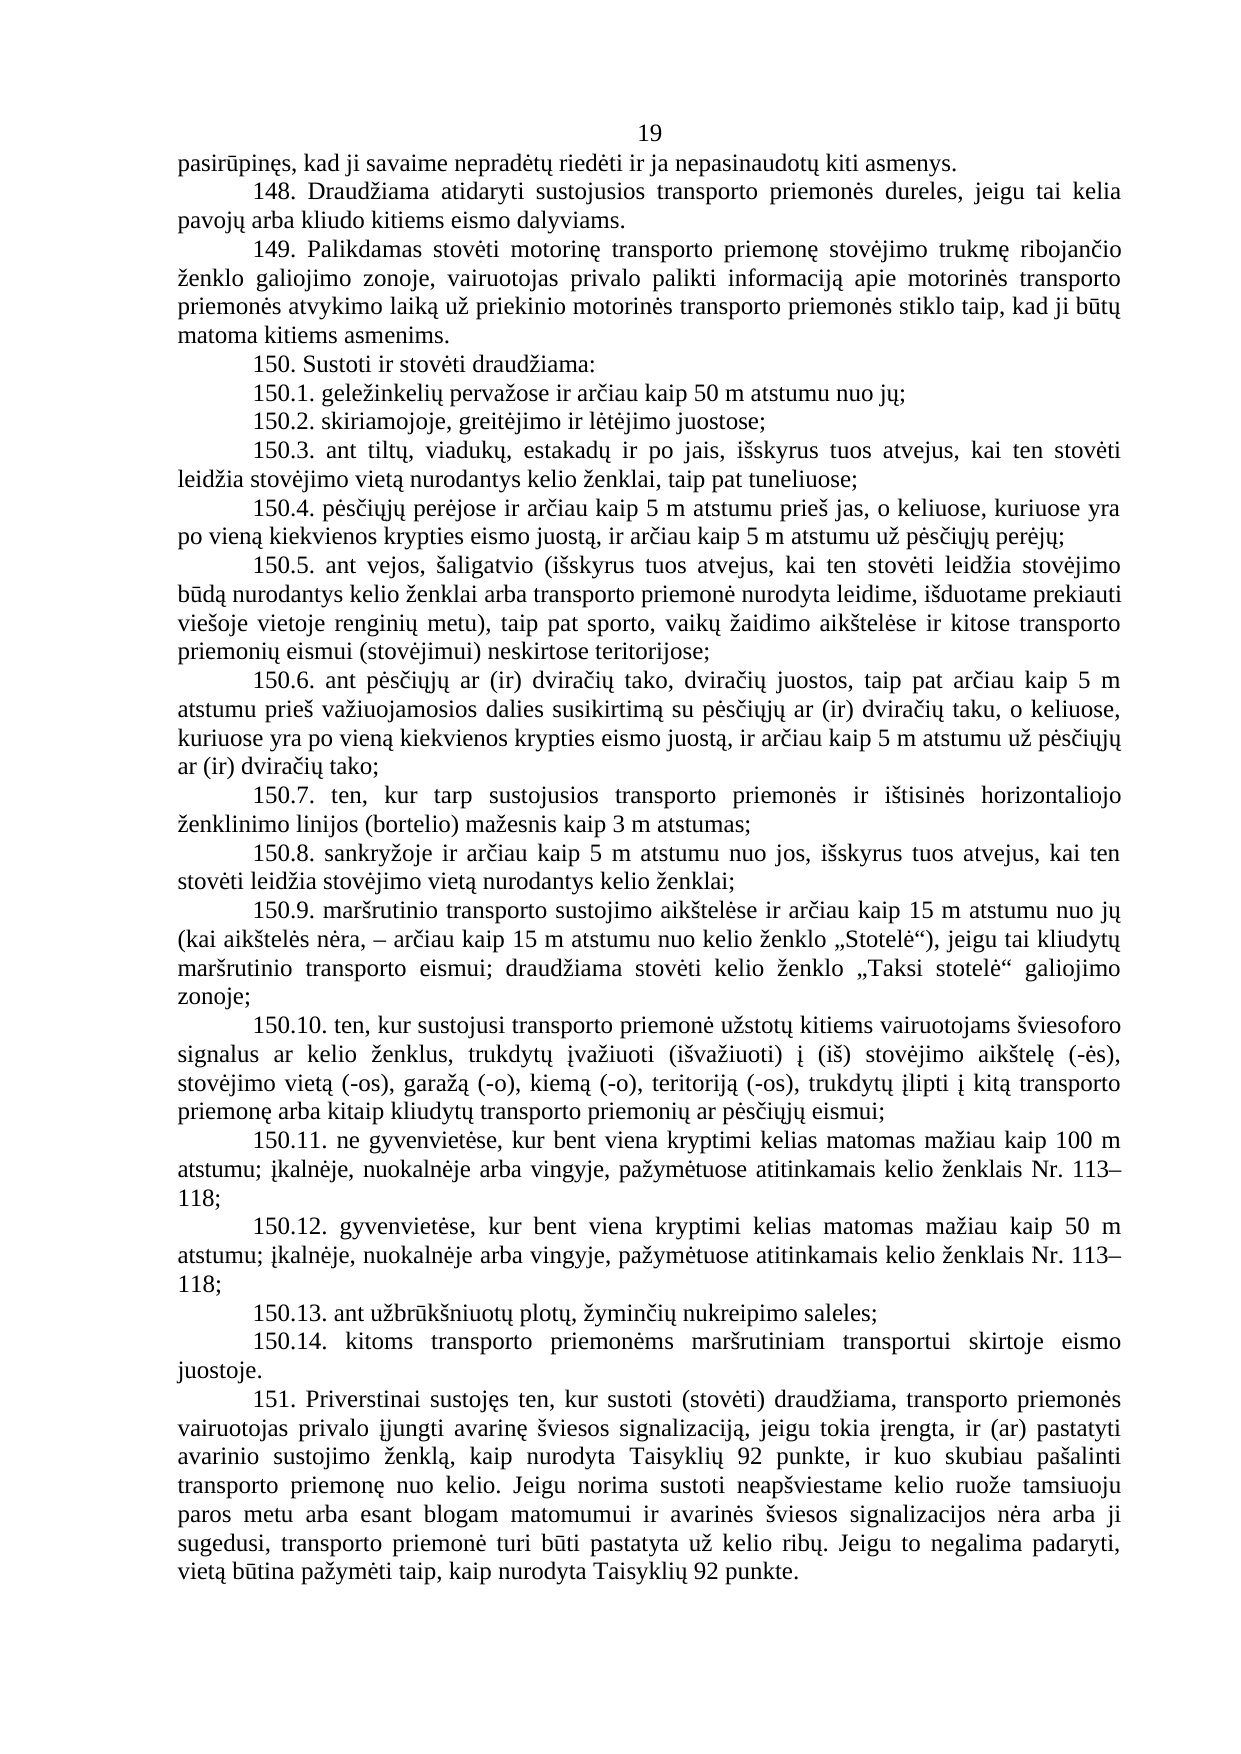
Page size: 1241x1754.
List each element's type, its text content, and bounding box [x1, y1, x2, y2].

text 148. Draudžiama atidaryti sustojusios transporto priemonės dureles, jeigu tai kelia pavojų arba kliudo kitiems eismo dalyviams. [177, 176, 1122, 234]
text 150.14. kitoms transporto priemonėms maršrutiniam transportui skirtoje eismo juostoje. [177, 1326, 1122, 1384]
text 150.12. gyvenvietėse, kur bent viena kryptimi kelias matomas mažiau kaip 50 m atstumu; įkalnėje, nuokalnėje arba vingyje, pažymėtuose atitinkamais kelio ženklais Nr. 113–118; [177, 1211, 1122, 1298]
text 150.1. geležinkelių pervažose ir arčiau kaip 50 m atstumu nuo jų; [177, 378, 1122, 406]
text 150.9. maršrutinio transporto sustojimo aikštelėse ir arčiau kaip 15 m atstumu nuo jų (kai aikštelės nėra, – arčiau kaip 15 m atstumu nuo kelio ženklo „Stotelė“), jeigu tai kliudytų maršrutinio transporto eismui; draudžiama stovėti kelio ženklo „Taksi stotelė“ galiojimo zonoje; [177, 895, 1122, 1010]
text 150.6. ant pėsčiųjų ar (ir) dviračių tako, dviračių juostos, taip pat arčiau kaip 5 m atstumu prieš važiuojamosios dalies susikirtimą su pėsčiųjų ar (ir) dviračių taku, o keliuose, kuriuose yra po vieną kiekvienos krypties eismo juostą, ir arčiau kaip 5 m atstumu už pėsčiųjų ar (ir) dviračių tako; [177, 665, 1122, 780]
text 150.13. ant užbrūkšniuotų plotų, žyminčių nukreipimo saleles; [177, 1298, 1122, 1326]
text 150.7. ten, kur tarp sustojusios transporto priemonės ir ištisinės horizontaliojo ženklinimo linijos (bortelio) mažesnis kaip 3 m atstumas; [177, 780, 1122, 838]
text 151. Priverstinai sustojęs ten, kur sustoti (stovėti) draudžiama, transporto priemonės vairuotojas privalo įjungti avarinę šviesos signalizaciją, jeigu tokia įrengta, ir (ar) pastatyti avarinio sustojimo ženklą, kaip nurodyta Taisyklių 92 punkte, ir kuo skubiau pašalinti transporto priemonę nuo kelio. Jeigu norima sustoti neapšviestame kelio ruože tamsiuoju paros metu arba esant blogam matomumui ir avarinės šviesos signalizacijos nėra arba ji sugedusi, transporto priemonė turi būti pastatyta už kelio ribų. Jeigu to negalima padaryti, vietą būtina pažymėti taip, kaip nurodyta Taisyklių 92 punkte. [177, 1384, 1122, 1585]
text 150.8. sankryžoje ir arčiau kaip 5 m atstumu nuo jos, išskyrus tuos atvejus, kai ten stovėti leidžia stovėjimo vietą nurodantys kelio ženklai; [177, 838, 1122, 895]
text 150.11. ne gyvenvietėse, kur bent viena kryptimi kelias matomas mažiau kaip 100 m atstumu; įkalnėje, nuokalnėje arba vingyje, pažymėtuose atitinkamais kelio ženklais Nr. 113–118; [177, 1125, 1122, 1211]
text 150.2. skiriamojoje, greitėjimo ir lėtėjimo juostose; [177, 406, 1122, 435]
text 149. Palikdamas stovėti motorinę transporto priemonę stovėjimo trukmę ribojančio ženklo galiojimo zonoje, vairuotojas privalo palikti informaciją apie motorinės transporto priemonės atvykimo laiką už priekinio motorinės transporto priemonės stiklo taip, kad ji būtų matoma kitiems asmenims. [177, 234, 1122, 349]
text 150.4. pėsčiųjų perėjose ir arčiau kaip 5 m atstumu prieš jas, o keliuose, kuriuose yra po vieną kiekvienos krypties eismo juostą, ir arčiau kaip 5 m atstumu už pėsčiųjų perėjų; [177, 493, 1122, 550]
text pasirūpinęs, kad ji savaime nepradėtų riedėti ir ja nepasinaudotų kiti asmenys. [177, 148, 1122, 176]
text 150. Sustoti ir stovėti draudžiama: [177, 349, 1122, 378]
text 150.5. ant vejos, šaligatvio (išskyrus tuos atvejus, kai ten stovėti leidžia stovėjimo būdą nurodantys kelio ženklai arba transporto priemonė nurodyta leidime, išduotame prekiauti viešoje vietoje renginių metu), taip pat sporto, vaikų žaidimo aikštelėse ir kitose transporto priemonių eismui (stovėjimui) neskirtose teritorijose; [177, 550, 1122, 665]
text 150.10. ten, kur sustojusi transporto priemonė užstotų kitiems vairuotojams šviesoforo signalus ar kelio ženklus, trukdytų įvažiuoti (išvažiuoti) į (iš) stovėjimo aikštelę (-ės), stovėjimo vietą (-os), garažą (-o), kiemą (-o), teritoriją (-os), trukdytų įlipti į kitą transporto priemonę arba kitaip kliudytų transporto priemonių ar pėsčiųjų eismui; [177, 1010, 1122, 1125]
text 150.3. ant tiltų, viadukų, estakadų ir po jais, išskyrus tuos atvejus, kai ten stovėti leidžia stovėjimo vietą nurodantys kelio ženklai, taip pat tuneliuose; [177, 435, 1122, 493]
